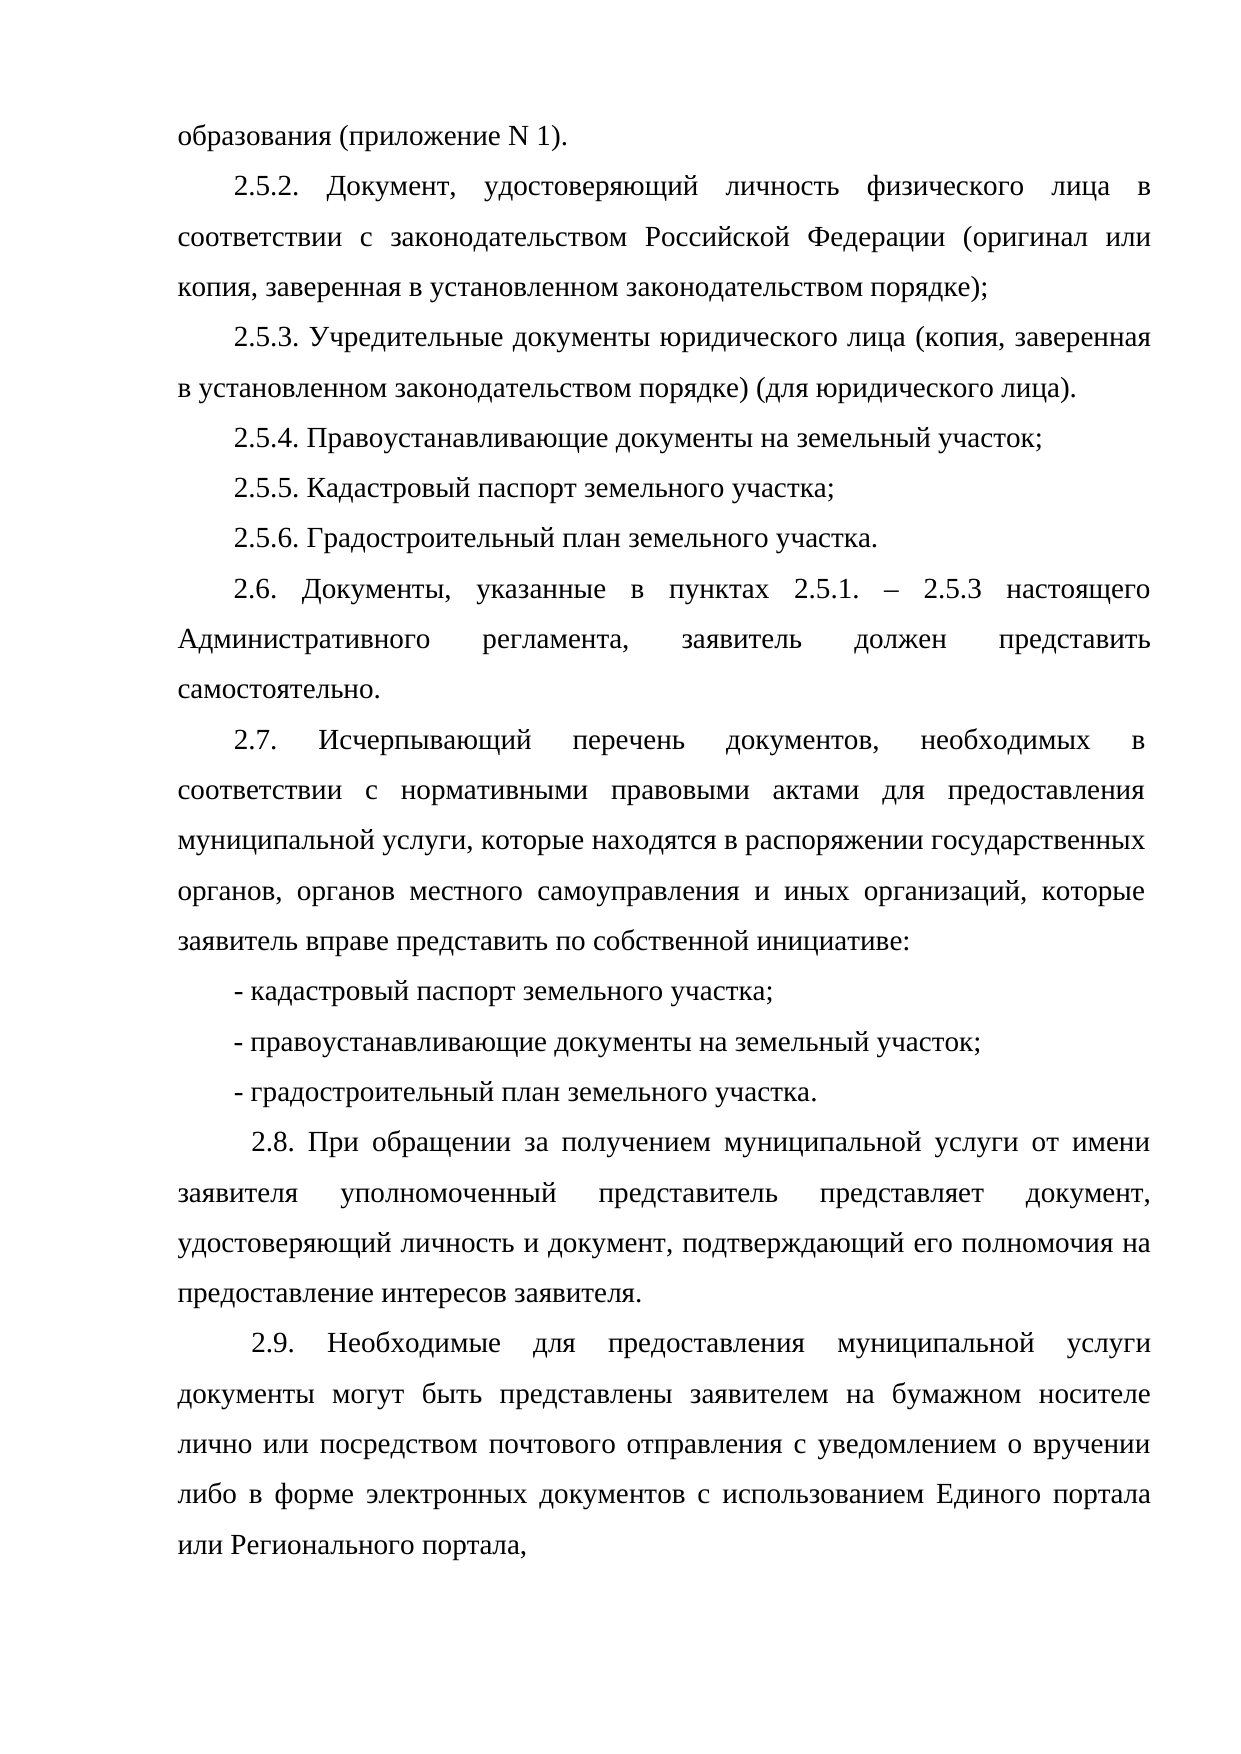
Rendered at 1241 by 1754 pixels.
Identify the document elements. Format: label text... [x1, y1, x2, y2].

text - градостроительный план земельного участка. [177, 1074, 1146, 1108]
text образования (приложение N 1). [177, 118, 1146, 152]
text 2.5.6. Градостроительный план земельного участка. [177, 521, 1146, 554]
text 2.9. Необходимые для предоставления муниципальной услуги документы могут быть представлены заявителем на бумажном носителе лично или посредством почтового отправления с уведомлением о вручении либо в форме электронных документов с использованием Единого портала или Регионального портала, [177, 1326, 1152, 1560]
text 2.5.2. Документ, удостоверяющий личность физического лица в соответствии с законодательством Российской Федерации (оригинал или копия, заверенная в установленном законодательством порядке); [177, 168, 1152, 303]
text 2.6. Документы, указанные в пунктах 2.5.1. – 2.5.3 настоящего Административного регламента, заявитель должен представить самостоятельно. [177, 571, 1152, 705]
text - кадастровый паспорт земельного участка; [177, 973, 1146, 1007]
text - правоустанавливающие документы на земельный участок; [177, 1024, 1152, 1057]
text 2.5.3. Учредительные документы юридического лица (копия, заверенная в установленном законодательством порядке) (для юридического лица). [177, 319, 1152, 403]
text 2.8. При обращении за получением муниципальной услуги от имени заявителя уполномоченный представитель представляет документ, удостоверяющий личность и документ, подтверждающий его полномочия на предоставление интересов заявителя. [177, 1124, 1152, 1309]
text 2.7. Исчерпывающий перечень документов, необходимых в соответствии с нормативными правовыми актами для предоставления муниципальной услуги, которые находятся в распоряжении государственных органов, органов местного самоуправления и иных организаций, которые заявитель вправе представить по собственной инициативе: [177, 722, 1146, 957]
text 2.5.5. Кадастровый паспорт земельного участка; [177, 470, 1146, 504]
text 2.5.4. Правоустанавливающие документы на земельный участок; [177, 420, 1146, 453]
